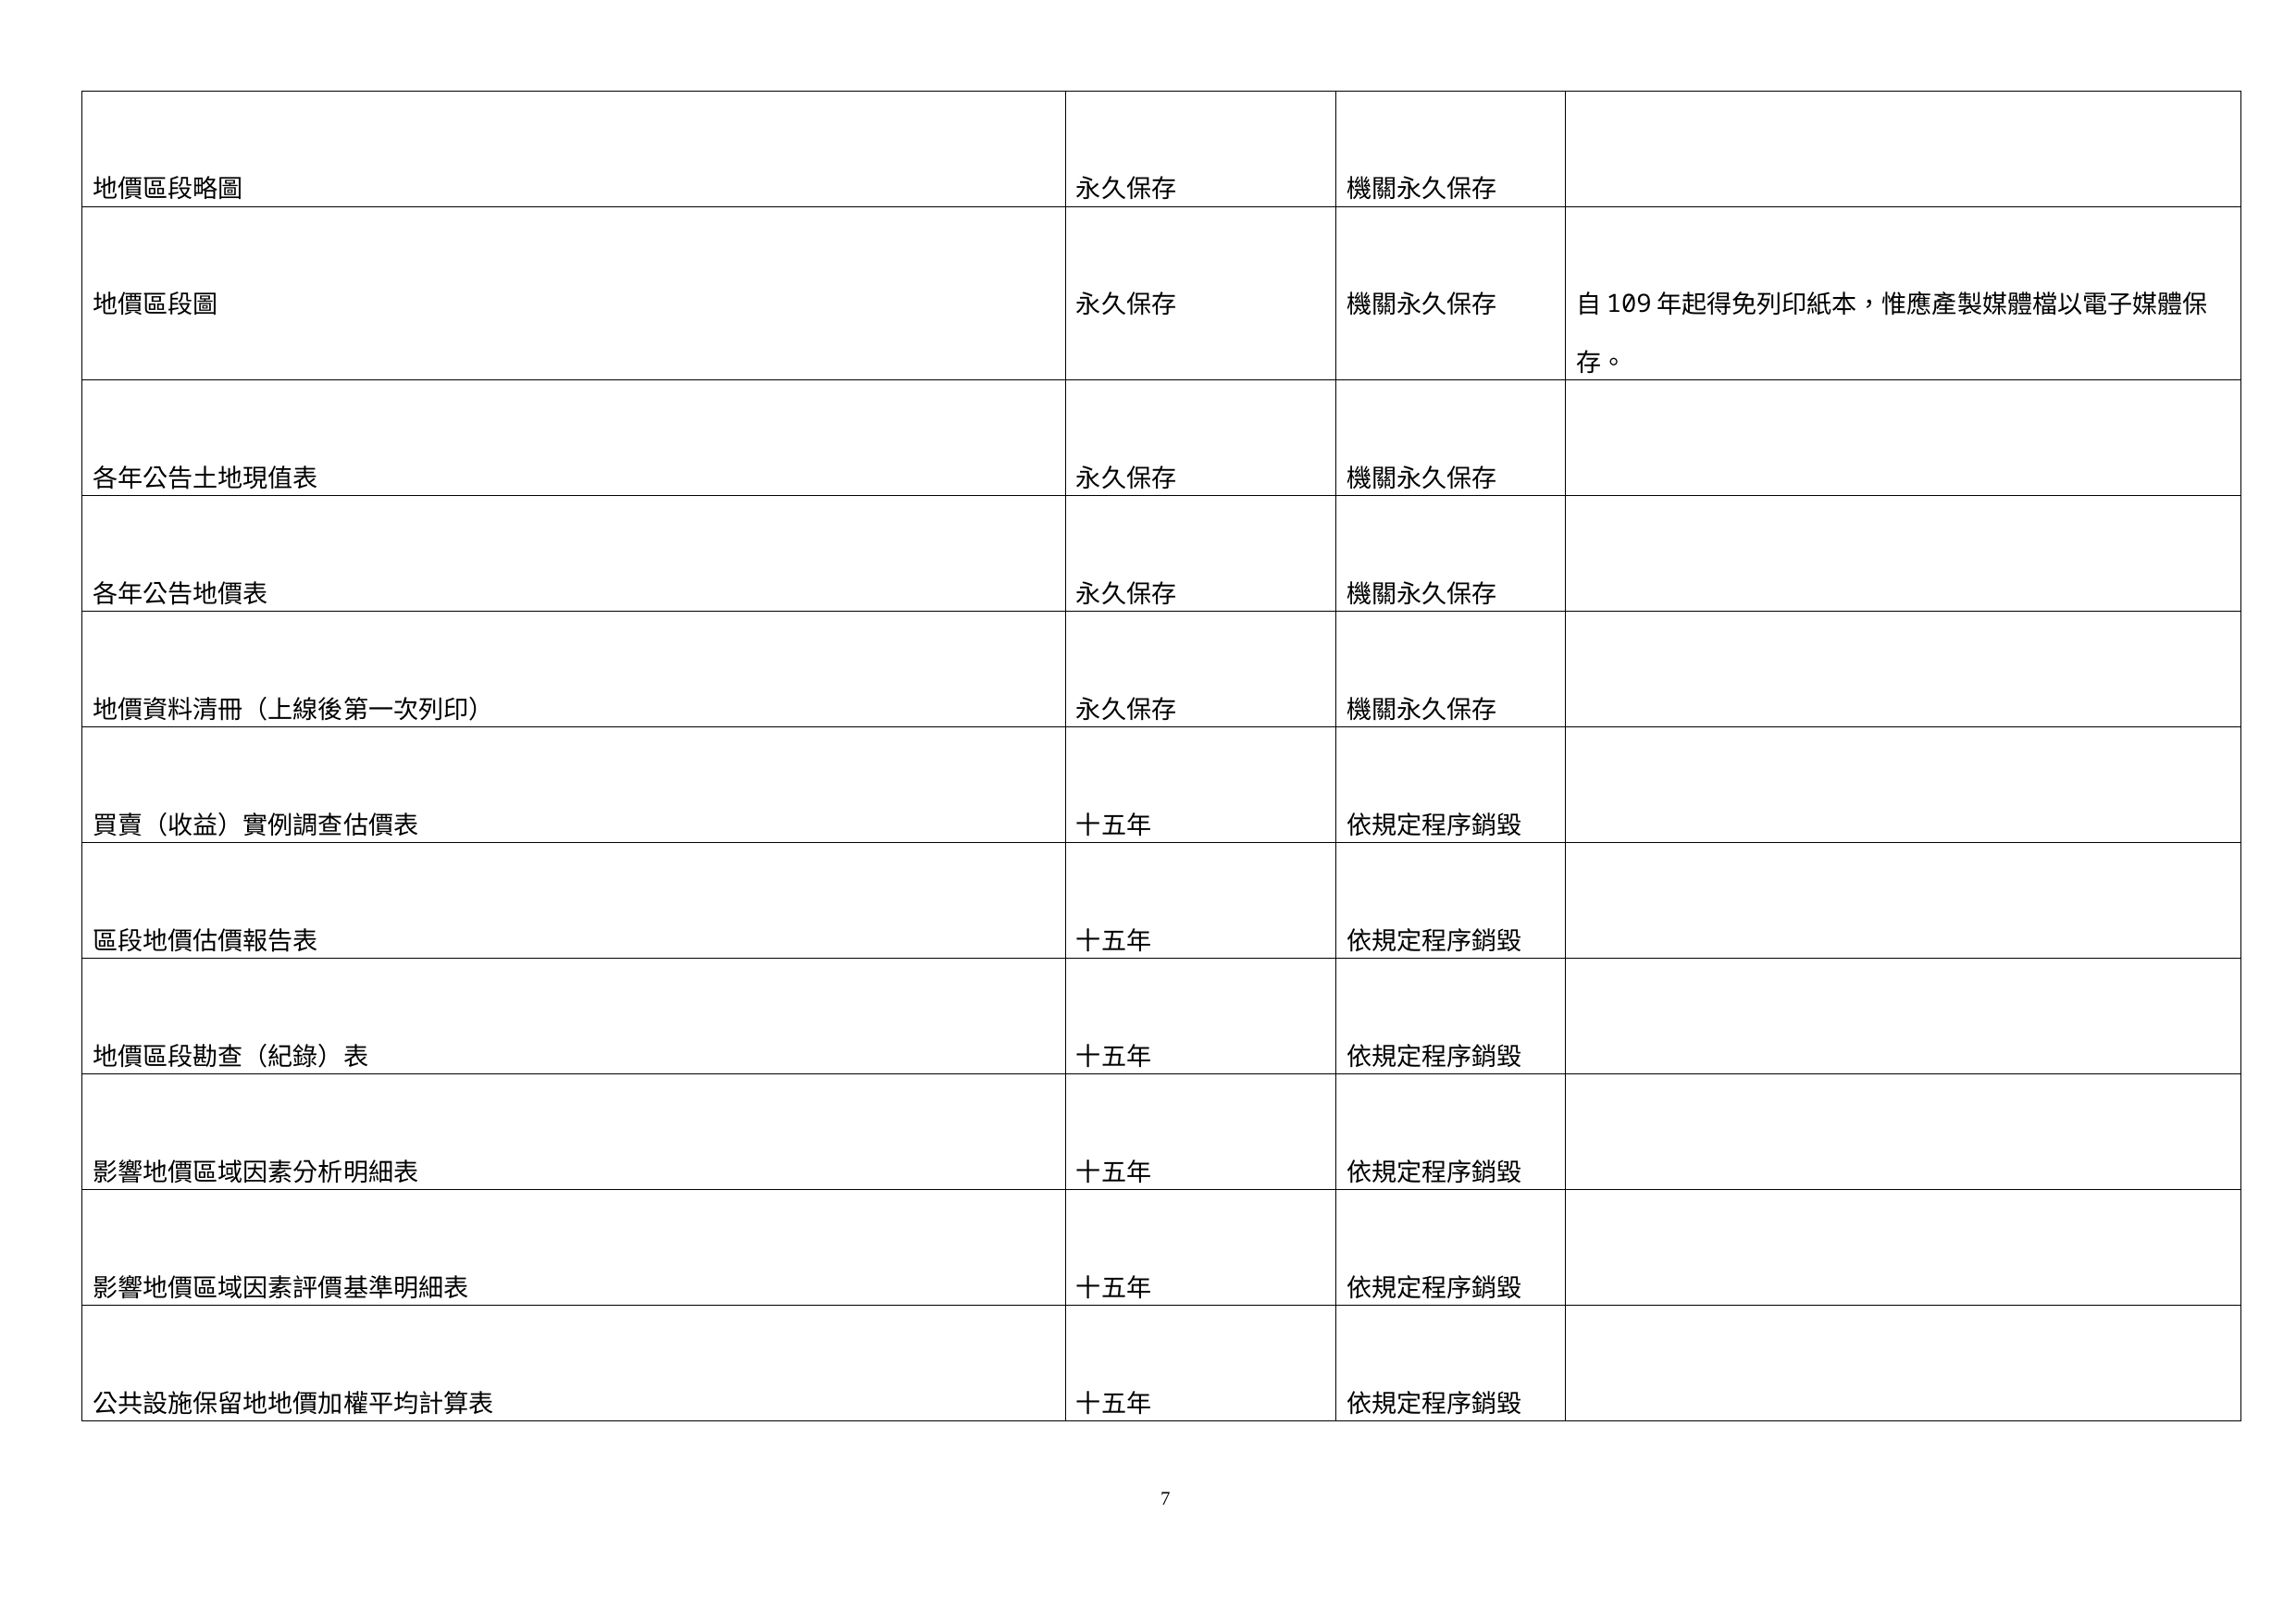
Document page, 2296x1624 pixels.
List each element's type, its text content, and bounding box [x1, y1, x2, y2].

table_cell 十五年 [1066, 1190, 1335, 1305]
table_cell 永久保存 [1066, 380, 1335, 495]
table_cell 依規定程序銷毀 [1336, 727, 1565, 842]
table_cell [1566, 843, 2240, 958]
table_cell 永久保存 [1066, 207, 1335, 379]
table_cell 依規定程序銷毀 [1336, 1074, 1565, 1189]
table_cell 機關永久保存 [1336, 496, 1565, 611]
table_cell 影響地價區域因素分析明細表 [82, 1074, 1065, 1189]
table_cell [1566, 1190, 2240, 1305]
table_cell 地價區段勘查（紀錄）表 [82, 959, 1065, 1073]
table_cell 十五年 [1066, 843, 1335, 958]
table_cell [1566, 92, 2240, 205]
table_cell [1566, 1074, 2240, 1189]
table_cell 地價資料清冊（上線後第一次列印） [82, 612, 1065, 726]
table_cell 各年公告地價表 [82, 496, 1065, 611]
table_cell 十五年 [1066, 1306, 1335, 1420]
table_cell 依規定程序銷毀 [1336, 843, 1565, 958]
table_cell 機關永久保存 [1336, 207, 1565, 379]
table_cell 十五年 [1066, 959, 1335, 1073]
table_cell 永久保存 [1066, 92, 1335, 205]
table_cell [1566, 496, 2240, 611]
table_cell 區段地價估價報告表 [82, 843, 1065, 958]
table_cell 十五年 [1066, 727, 1335, 842]
table_cell 公共設施保留地地價加權平均計算表 [82, 1306, 1065, 1420]
table_cell 十五年 [1066, 1074, 1335, 1189]
table_cell 永久保存 [1066, 612, 1335, 726]
table_cell 地價區段略圖 [82, 92, 1065, 205]
table_cell 買賣（收益）實例調查估價表 [82, 727, 1065, 842]
table_cell [1566, 1306, 2240, 1420]
table_cell 自109年起得免列印紙本，惟應產製媒體檔以電子媒體保存。 [1566, 207, 2240, 379]
table_cell 各年公告土地現值表 [82, 380, 1065, 495]
table_cell 依規定程序銷毀 [1336, 959, 1565, 1073]
table_cell [1566, 612, 2240, 726]
table_cell [1566, 380, 2240, 495]
table_cell 影響地價區域因素評價基準明細表 [82, 1190, 1065, 1305]
table_cell 機關永久保存 [1336, 380, 1565, 495]
table_cell 機關永久保存 [1336, 92, 1565, 205]
table_cell 機關永久保存 [1336, 612, 1565, 726]
table_cell [1566, 727, 2240, 842]
table_cell 地價區段圖 [82, 207, 1065, 379]
table_cell 依規定程序銷毀 [1336, 1190, 1565, 1305]
table_cell 永久保存 [1066, 496, 1335, 611]
table_cell 依規定程序銷毀 [1336, 1306, 1565, 1420]
table_cell [1566, 959, 2240, 1073]
